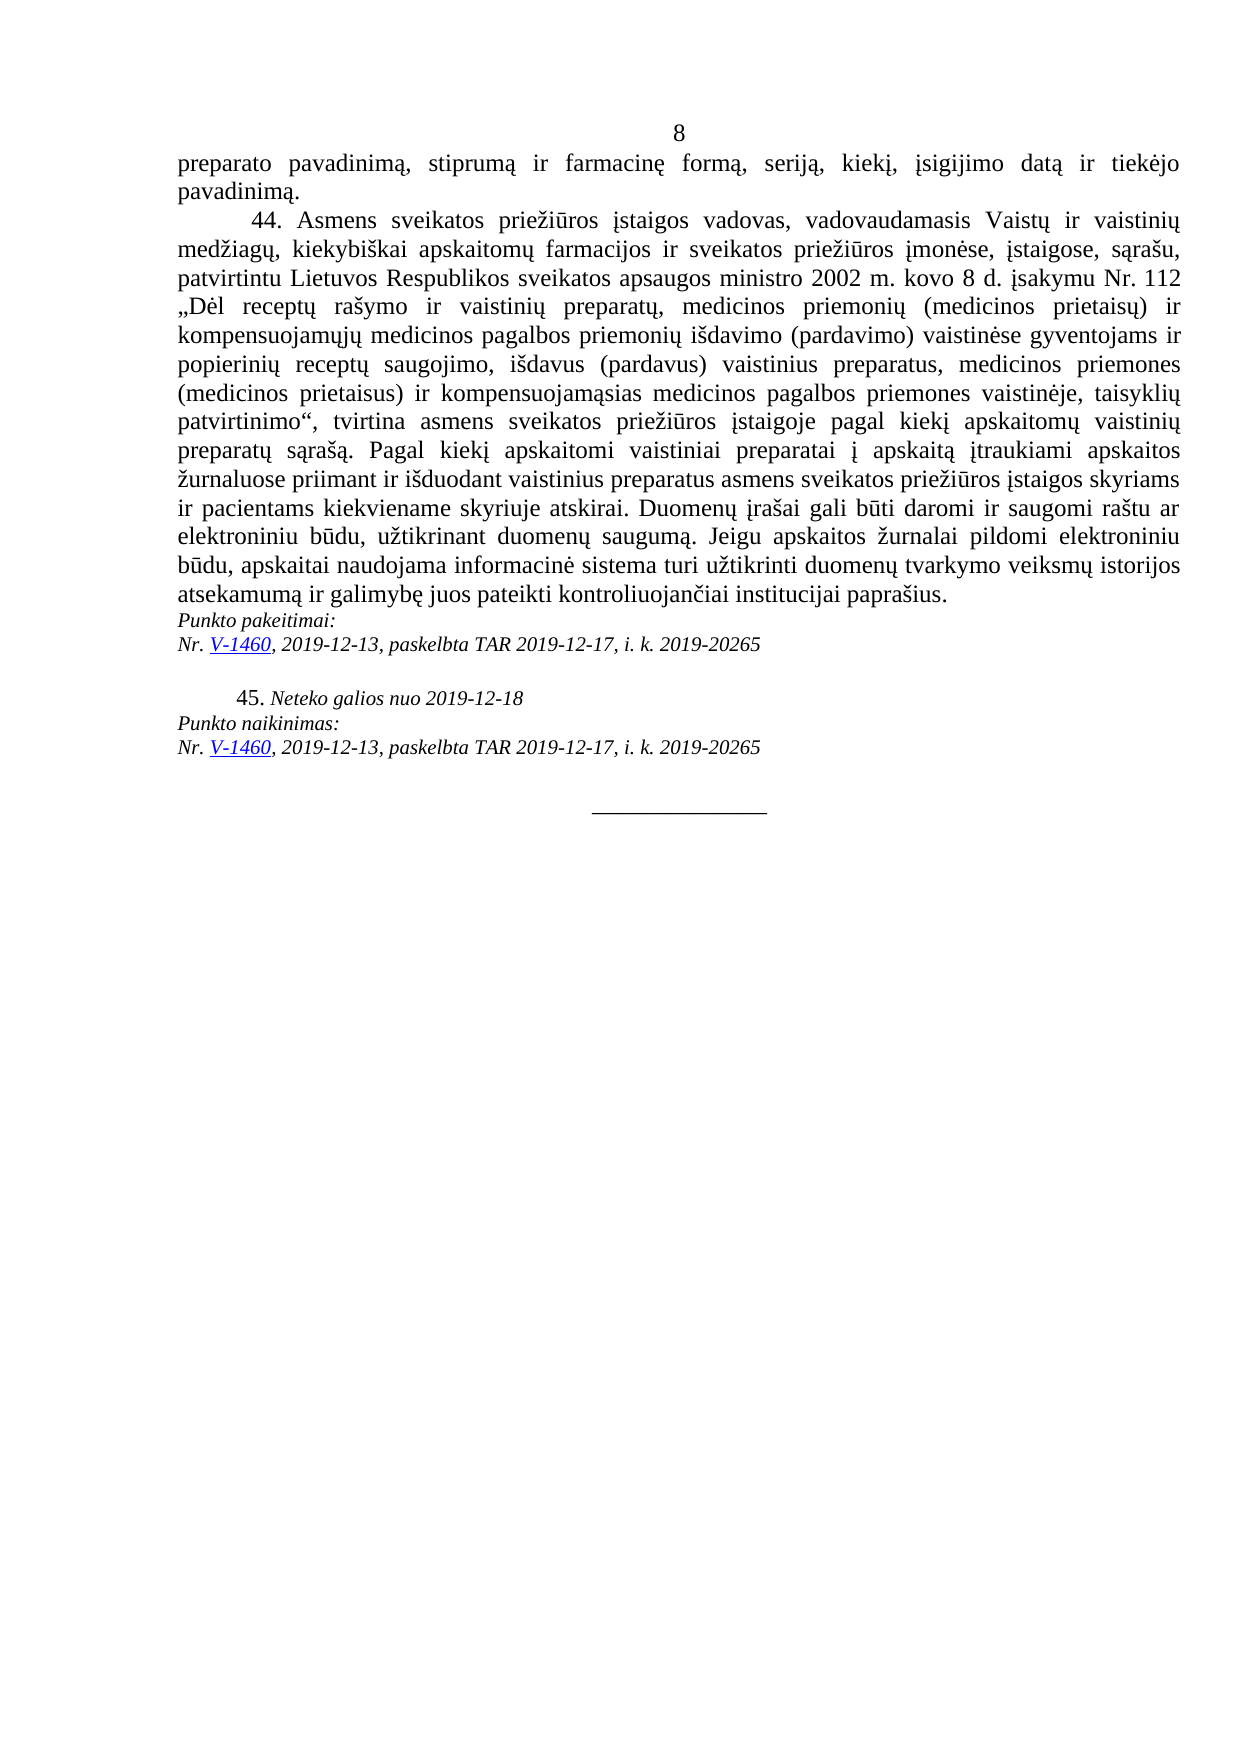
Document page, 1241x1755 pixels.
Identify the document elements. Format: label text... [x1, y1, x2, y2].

text Nr. V-1460, 2019-12-13, paskelbta TAR 2019-12-17, i. k. 2019-20265 [177, 735, 1181, 759]
text Punkto naikinimas: [177, 711, 1181, 735]
text 45. Neteko galios nuo 2019-12-18 [177, 684, 1181, 711]
text preparato pavadinimą, stiprumą ir farmacinę formą, seriją, kiekį, įsigijimo datą ir tiekėjo pavadinimą. [177, 148, 1181, 205]
text Nr. V-1460, 2019-12-13, paskelbta TAR 2019-12-17, i. k. 2019-20265 [177, 632, 1181, 656]
text ______________ [177, 788, 1181, 816]
text Punkto pakeitimai: [177, 608, 1181, 632]
text 44. Asmens sveikatos priežiūros įstaigos vadovas, vadovaudamasis Vaistų ir vaistinių medžiagų, kiekybiškai apskaitomų farmacijos ir sveikatos priežiūros įmonėse, įstaigose, sąrašu, patvirtintu Lietuvos Respublikos sveikatos apsaugos ministro 2002 m. kovo 8 d. įsakymu Nr. 112 „Dėl receptų rašymo ir vaistinių preparatų, medicinos priemonių (medicinos prietaisų) ir kompensuojamųjų medicinos pagalbos priemonių išdavimo (pardavimo) vaistinėse gyventojams ir popierinių receptų saugojimo, išdavus (pardavus) vaistinius preparatus, medicinos priemones (medicinos prietaisus) ir kompensuojamąsias medicinos pagalbos priemones vaistinėje, taisyklių patvirtinimo“, tvirtina asmens sveikatos priežiūros įstaigoje pagal kiekį apskaitomų vaistinių preparatų sąrašą. Pagal kiekį apskaitomi vaistiniai preparatai į apskaitą įtraukiami apskaitos žurnaluose priimant ir išduodant vaistinius preparatus asmens sveikatos priežiūros įstaigos skyriams ir pacientams kiekviename skyriuje atskirai. Duomenų įrašai gali būti daromi ir saugomi raštu ar elektroniniu būdu, užtikrinant duomenų saugumą. Jeigu apskaitos žurnalai pildomi elektroniniu būdu, apskaitai naudojama informacinė sistema turi užtikrinti duomenų tvarkymo veiksmų istorijos atsekamumą ir galimybę juos pateikti kontroliuojančiai institucijai paprašius. [177, 205, 1181, 608]
